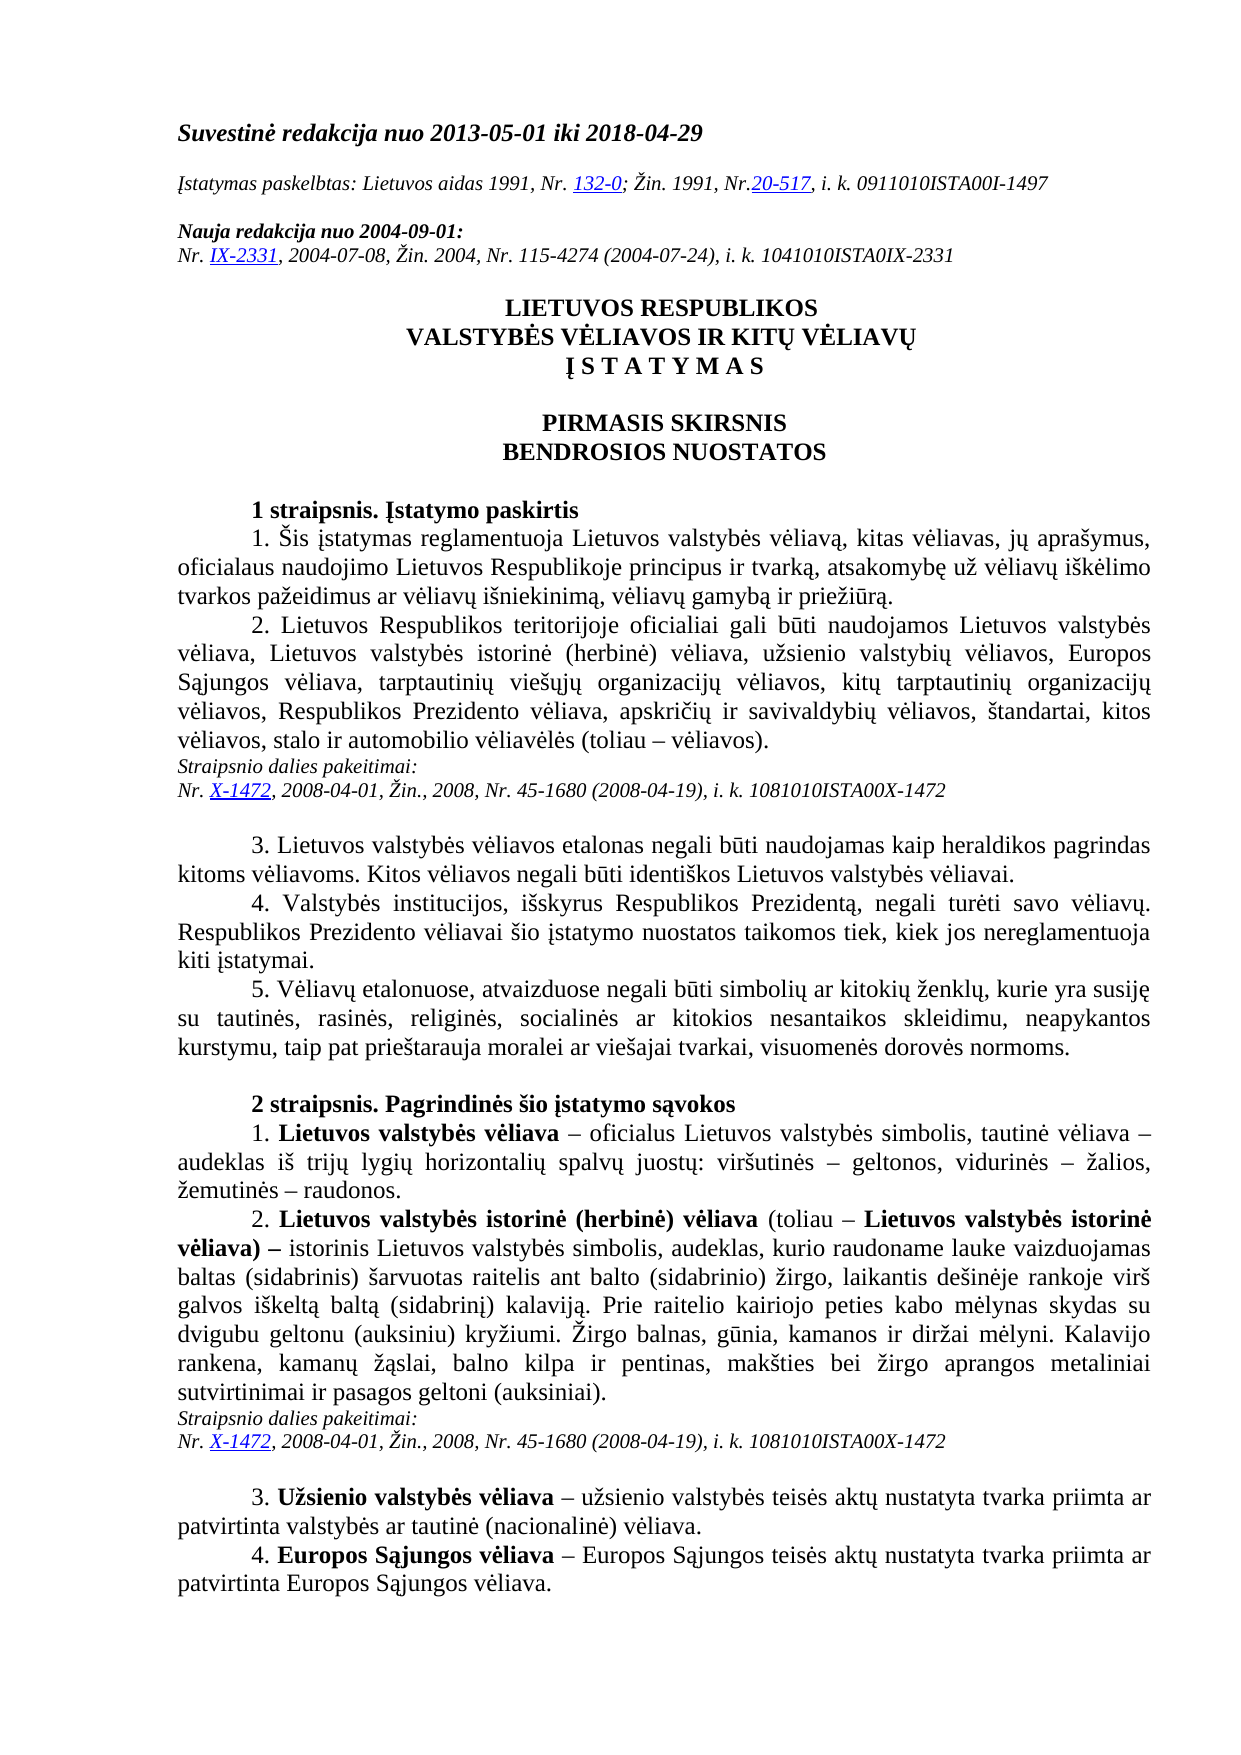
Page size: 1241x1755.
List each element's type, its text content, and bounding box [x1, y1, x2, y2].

text 1. Šis įstatymas reglamentuoja Lietuvos valstybės vėliavą, kitas vėliavas, jų aprašymus, oficialaus naudojimo Lietuvos Respublikoje principus ir tvarką, atsakomybę už vėliavų iškėlimo tvarkos pažeidimus ar vėliavų išniekinimą, vėliavų gamybą ir priežiūrą. [177, 523, 1152, 610]
text Nauja redakcija nuo 2004-09-01: [177, 219, 1152, 243]
text 2 straipsnis. Pagrindinės šio įstatymo sąvokos [177, 1089, 1152, 1118]
text 4. Europos Sąjungos vėliava – Europos Sąjungos teisės aktų nustatyta tvarka priimta ar patvirtinta Europos Sąjungos vėliava. [177, 1540, 1152, 1597]
text VALSTYBĖS VĖLIAVOS IR KITŲ VĖLIAVŲ [177, 322, 1152, 351]
text Suvestinė redakcija nuo 2013-05-01 iki 2018-04-29 [177, 118, 1152, 147]
text Nr. IX-2331, 2004-07-08, Žin. 2004, Nr. 115-4274 (2004-07-24), i. k. 1041010ISTA0IX-2331 [177, 243, 1152, 267]
text Straipsnio dalies pakeitimai: [177, 1405, 1152, 1429]
text 1 straipsnis. Įstatymo paskirtis [177, 495, 1152, 523]
text 2. Lietuvos Respublikos teritorijoje oficialiai gali būti naudojamos Lietuvos valstybės vėliava, Lietuvos valstybės istorinė (herbinė) vėliava, užsienio valstybių vėliavos, Europos Sąjungos vėliava, tarptautinių viešųjų organizacijų vėliavos, kitų tarptautinių organizacijų vėliavos, Respublikos Prezidento vėliava, apskričių ir savivaldybių vėliavos, štandartai, kitos vėliavos, stalo ir automobilio vėliavėlės (toliau – vėliavos). [177, 610, 1152, 753]
text LIETUVOS RESPUBLIKOS [177, 293, 1152, 322]
subtitle PIRMASIS SKIRSNIS [177, 408, 1152, 437]
text 5. Vėliavų etalonuose, atvaizduose negali būti simbolių ar kitokių ženklų, kurie yra susiję su tautinės, rasinės, religinės, socialinės ar kitokios nesantaikos skleidimu, neapykantos kurstymu, taip pat prieštarauja moralei ar viešajai tvarkai, visuomenės dorovės normoms. [177, 974, 1152, 1060]
subtitle BENDROSIOS NUOSTATOS [177, 437, 1152, 466]
text Įstatymas paskelbtas: Lietuvos aidas 1991, Nr. 132-0; Žin. 1991, Nr.20-517, i. k. 0911010ISTA00I-1497 [177, 171, 1152, 195]
text 1. Lietuvos valstybės vėliava – oficialus Lietuvos valstybės simbolis, tautinė vėliava – audeklas iš trijų lygių horizontalių spalvų juostų: viršutinės – geltonos, vidurinės – žalios, žemutinės – raudonos. [177, 1118, 1152, 1204]
text 2. Lietuvos valstybės istorinė (herbinė) vėliava (toliau – Lietuvos valstybės istorinė vėliava) – istorinis Lietuvos valstybės simbolis, audeklas, kurio raudoname lauke vaizduojamas baltas (sidabrinis) šarvuotas raitelis ant balto (sidabrinio) žirgo, laikantis dešinėje rankoje virš galvos iškeltą baltą (sidabrinį) kalaviją. Prie raitelio kairiojo peties kabo mėlynas skydas su dvigubu geltonu (auksiniu) kryžiumi. Žirgo balnas, gūnia, kamanos ir diržai mėlyni. Kalavijo rankena, kamanų žąslai, balno kilpa ir pentinas, makšties bei žirgo aprangos metaliniai sutvirtinimai ir pasagos geltoni (auksiniai). [177, 1204, 1152, 1405]
text Į S T A T Y M A S [177, 351, 1152, 380]
text Straipsnio dalies pakeitimai: [177, 753, 1152, 778]
text Nr. X-1472, 2008-04-01, Žin., 2008, Nr. 45-1680 (2008-04-19), i. k. 1081010ISTA00X-1472 [177, 1429, 1152, 1453]
text Nr. X-1472, 2008-04-01, Žin., 2008, Nr. 45-1680 (2008-04-19), i. k. 1081010ISTA00X-1472 [177, 778, 1152, 802]
text 4. Valstybės institucijos, išskyrus Respublikos Prezidentą, negali turėti savo vėliavų. Respublikos Prezidento vėliavai šio įstatymo nuostatos taikomos tiek, kiek jos nereglamentuoja kiti įstatymai. [177, 888, 1152, 974]
text 3. Lietuvos valstybės vėliavos etalonas negali būti naudojamas kaip heraldikos pagrindas kitoms vėliavoms. Kitos vėliavos negali būti identiškos Lietuvos valstybės vėliavai. [177, 830, 1152, 888]
text 3. Užsienio valstybės vėliava – užsienio valstybės teisės aktų nustatyta tvarka priimta ar patvirtinta valstybės ar tautinė (nacionalinė) vėliava. [177, 1482, 1152, 1540]
